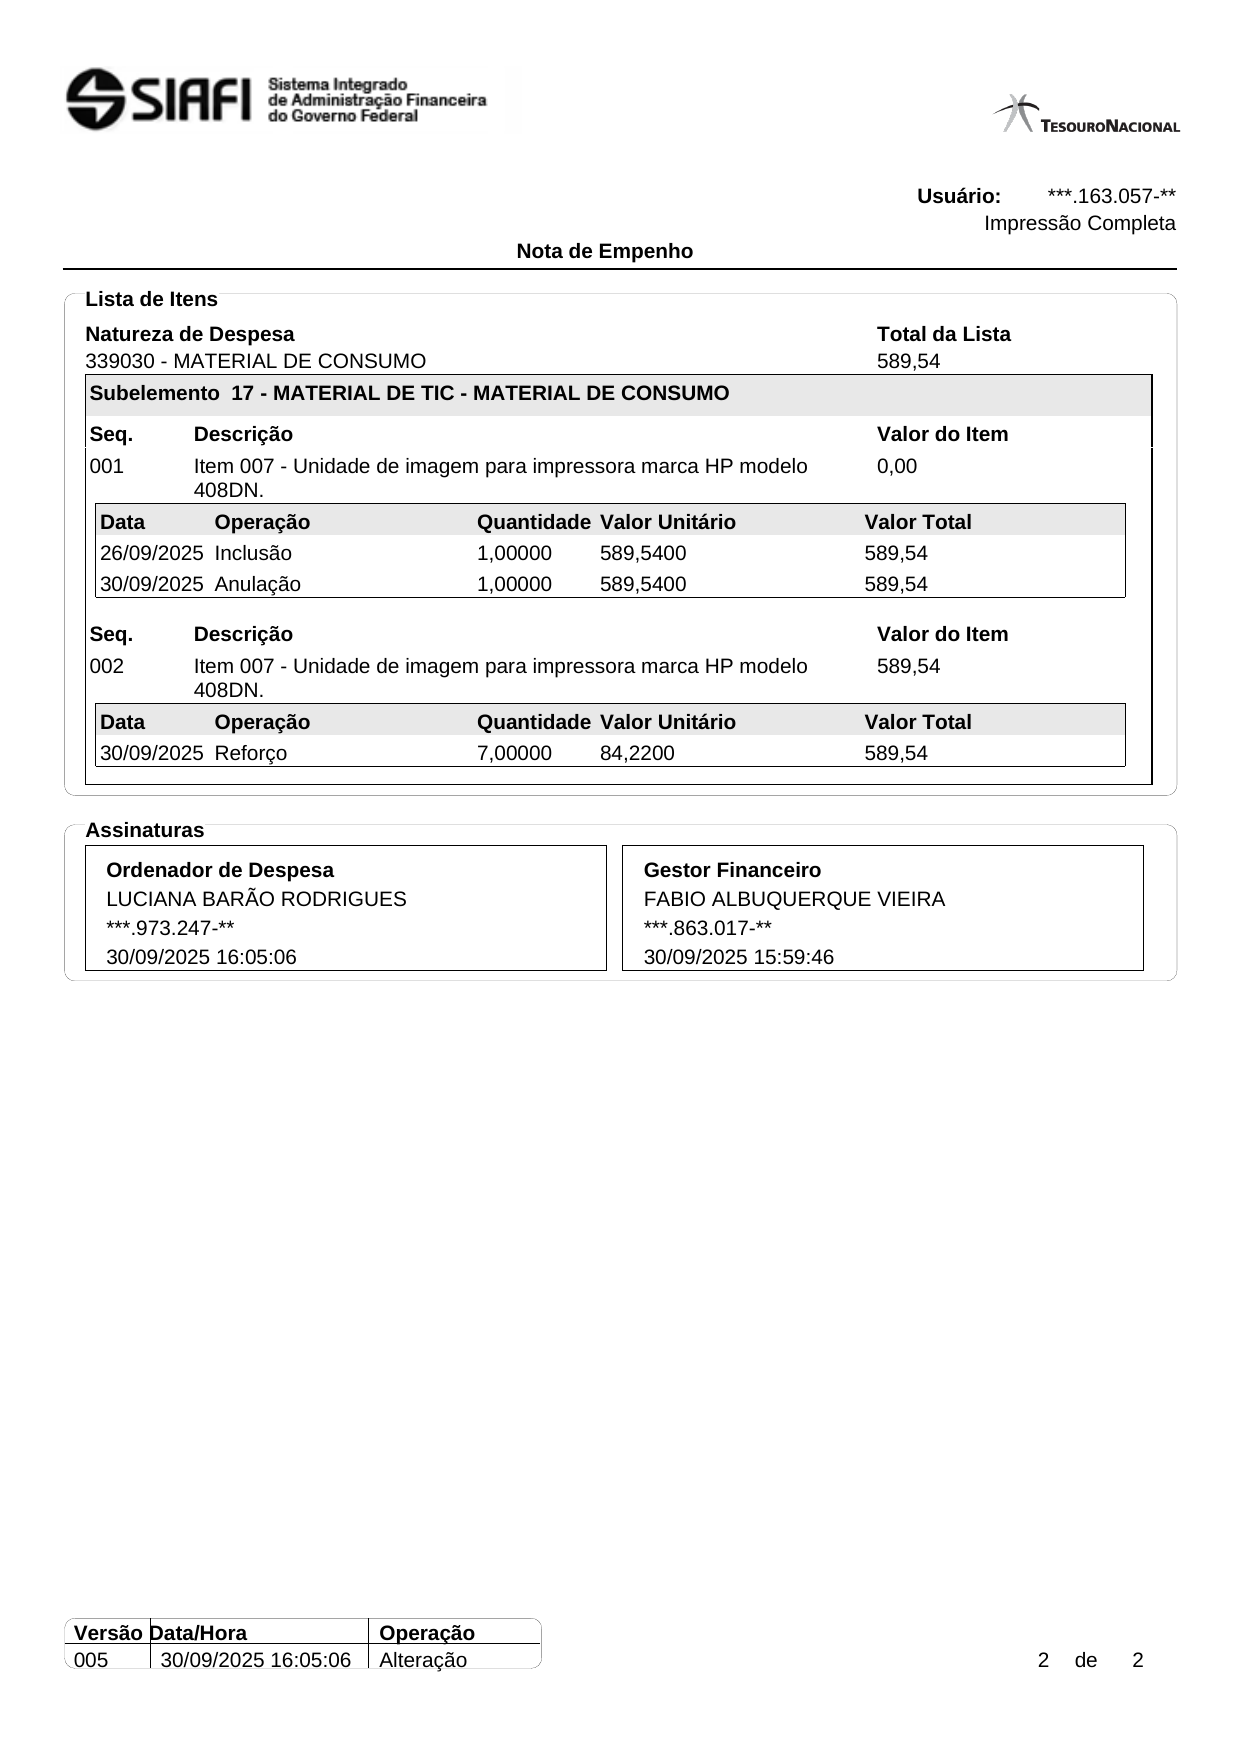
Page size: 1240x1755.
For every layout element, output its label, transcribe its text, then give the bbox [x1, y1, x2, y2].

text Data/Hora [151, 1621, 368, 1643]
text Operação [369, 1621, 541, 1644]
text Impressão Completa [75, 210, 1176, 234]
text 005 30/09/2025 16:05:06 Alteração 2 de 2 [73, 1648, 1175, 1672]
text Usuário: ***.163.057-** [75, 183, 1176, 207]
text Versão [73, 1621, 150, 1643]
text [540, 1621, 1175, 1644]
